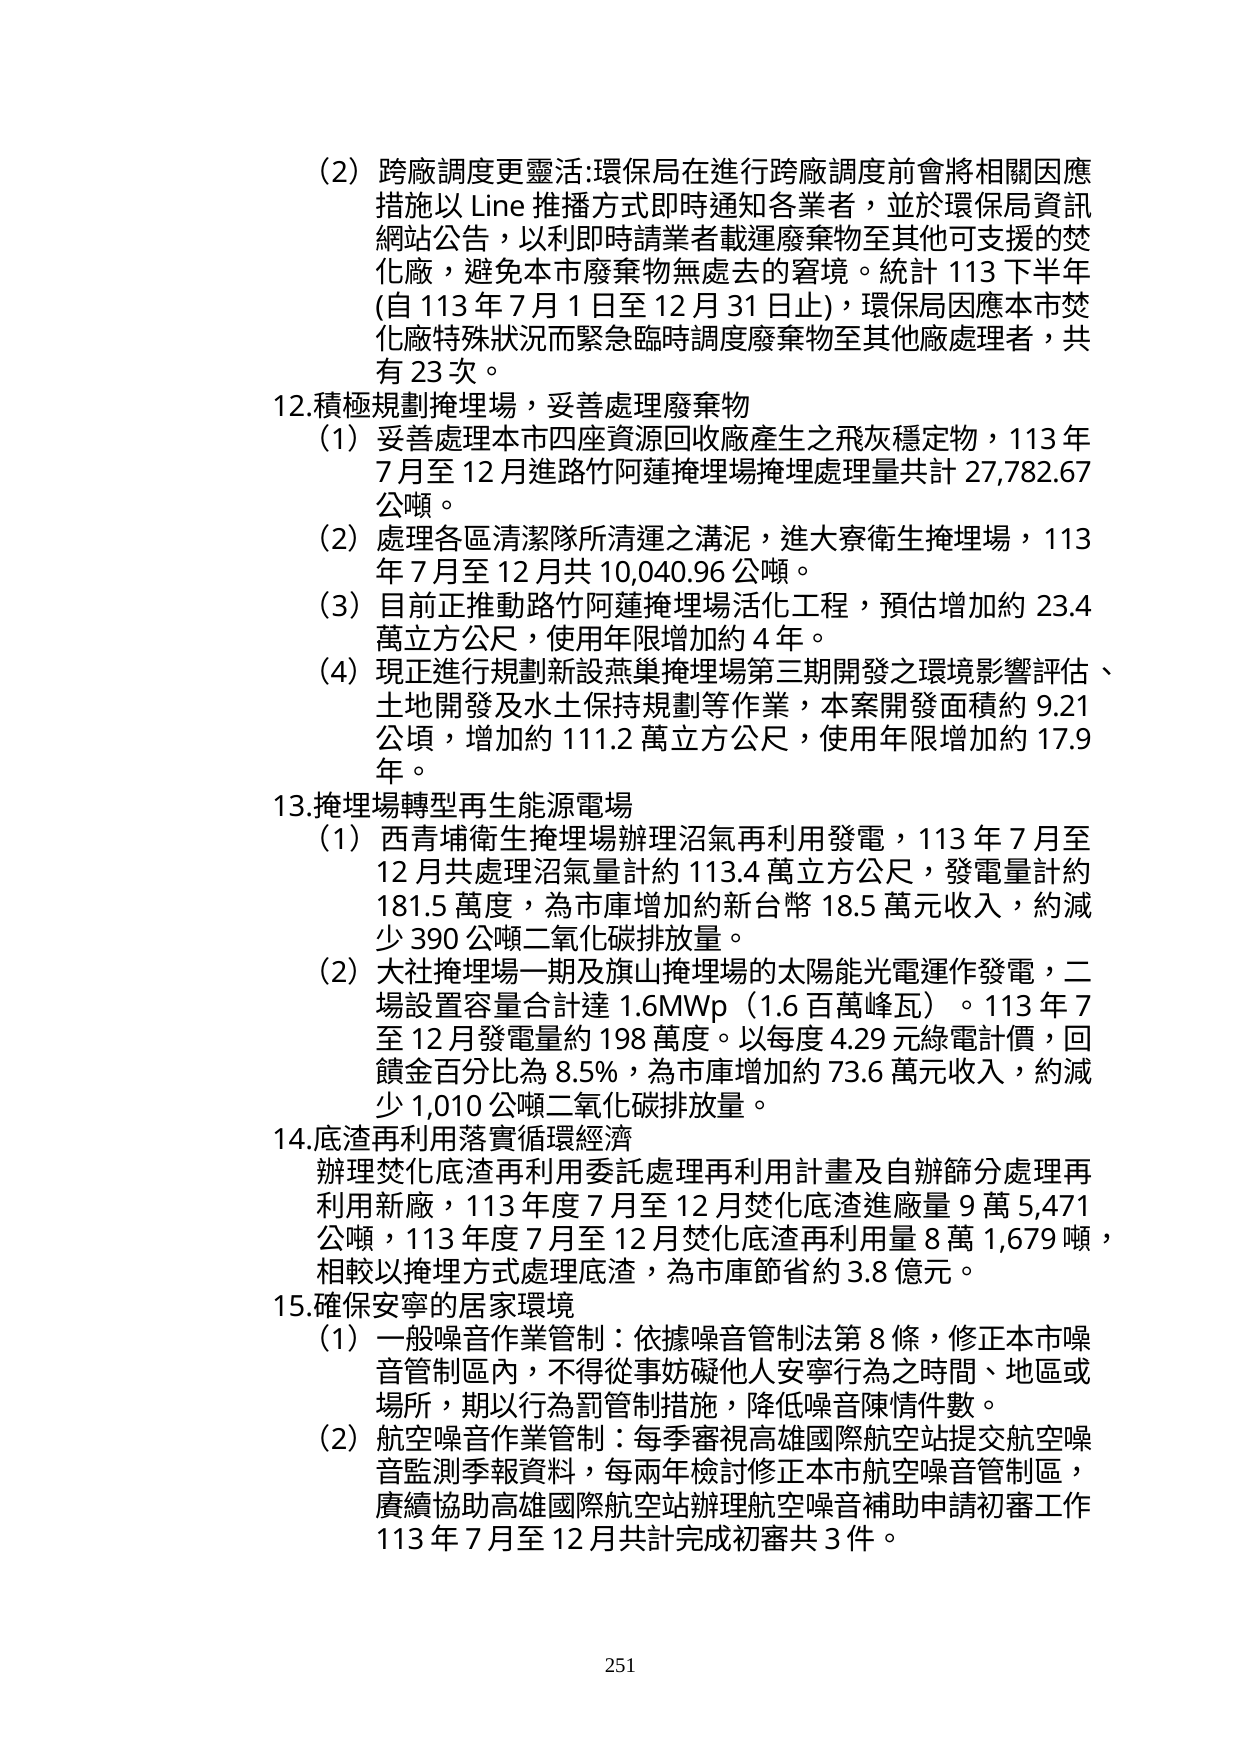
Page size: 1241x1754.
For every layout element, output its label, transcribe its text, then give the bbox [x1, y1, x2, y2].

text （4）現正進行規劃新設燕巢掩埋場第三期開發之環境影響評估、土地開發及水土保持規劃等作業，本案開發面積約9.21公頃，增加約111.2萬立方公尺，使用年限增加約17.9年。 [301, 656, 1092, 789]
text （1）一般噪音作業管制：依據噪音管制法第8條，修正本市噪音管制區內，不得從事妨礙他人安寧行為之時間、地區或場所，期以行為罰管制措施，降低噪音陳情件數。 [301, 1323, 1092, 1423]
text （2）大社掩埋場一期及旗山掩埋場的太陽能光電運作發電，二場設置容量合計達1.6MWp（1.6百萬峰瓦）。113年7至12月發電量約198萬度。以每度4.29元綠電計價，回饋金百分比為8.5%，為市庫增加約73.6萬元收入，約減少1,010公噸二氧化碳排放量。 [301, 956, 1092, 1123]
text 辦理焚化底渣再利用委託處理再利用計畫及自辦篩分處理再利用新廠，113年度7月至12月焚化底渣進廠量9萬5,471公噸，113年度7月至12月焚化底渣再利用量8萬1,679噸，相較以掩埋方式處理底渣，為市庫節省約3.8億元。 [316, 1156, 1092, 1289]
text 14.底渣再利用落實循環經濟 [272, 1123, 1092, 1156]
text （1）妥善處理本市四座資源回收廠產生之飛灰穩定物，113年7月至12月進路竹阿蓮掩埋場掩埋處理量共計27,782.67公噸。 [301, 423, 1092, 523]
text （2）處理各區清潔隊所清運之溝泥，進大寮衛生掩埋場，113年7月至12月共10,040.96公噸。 [301, 523, 1092, 589]
text 13.掩埋場轉型再生能源電場 [272, 789, 1092, 823]
text 15.確保安寧的居家環境 [272, 1289, 1092, 1323]
text （2）跨廠調度更靈活:環保局在進行跨廠調度前會將相關因應措施以Line推播方式即時通知各業者，並於環保局資訊網站公告，以利即時請業者載運廢棄物至其他可支援的焚化廠，避免本市廢棄物無處去的窘境。統計113下半年(自113年7月1日至12月31日止)，環保局因應本市焚化廠特殊狀況而緊急臨時調度廢棄物至其他廠處理者，共有23次。 [301, 156, 1092, 389]
text （3）目前正推動路竹阿蓮掩埋場活化工程，預估增加約23.4萬立方公尺，使用年限增加約4年。 [301, 589, 1092, 656]
text （1）西青埔衛生掩埋場辦理沼氣再利用發電，113年7月至12月共處理沼氣量計約113.4萬立方公尺，發電量計約181.5萬度，為市庫增加約新台幣18.5萬元收入，約減少390公噸二氧化碳排放量。 [301, 823, 1092, 956]
text 12.積極規劃掩埋場，妥善處理廢棄物 [272, 389, 1092, 423]
text （2）航空噪音作業管制：每季審視高雄國際航空站提交航空噪音監測季報資料，每兩年檢討修正本市航空噪音管制區，賡續協助高雄國際航空站辦理航空噪音補助申請初審工作，113年7月至12月共計完成初審共3件。 [301, 1423, 1092, 1556]
